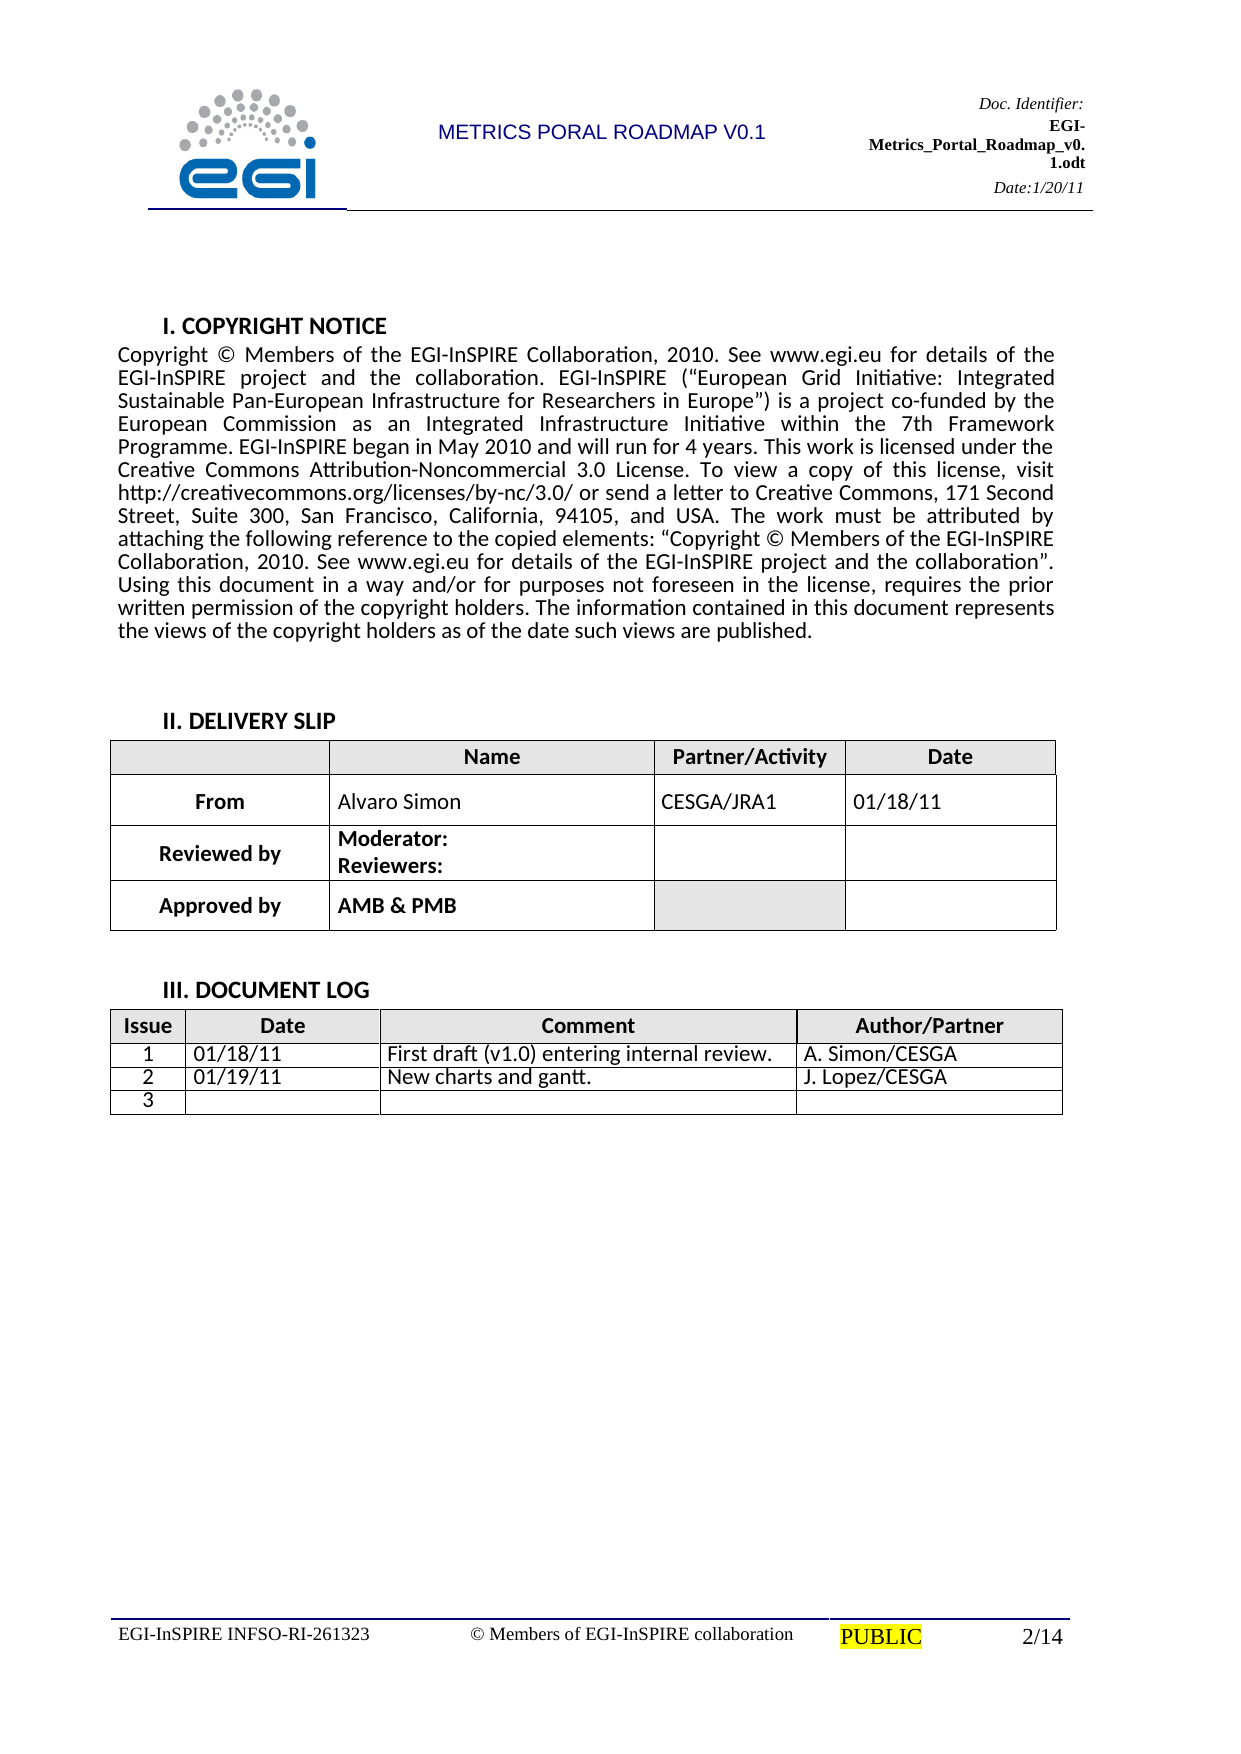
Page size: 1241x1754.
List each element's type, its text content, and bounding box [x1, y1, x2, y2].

table_header Issue [111, 1010, 185, 1043]
table_cell A. Simon/CESGA [797, 1044, 1062, 1067]
table_cell 19/01/11 [186, 1068, 379, 1090]
table_header Date [846, 741, 1055, 774]
table_cell From [111, 775, 329, 825]
table_cell Reviewed by [111, 826, 329, 880]
table_cell J. Lopez/CESGA [797, 1068, 1062, 1090]
table_header Date [186, 1010, 379, 1043]
table_header Partner/Activity [655, 741, 845, 774]
table_cell [655, 881, 845, 930]
table_cell 3 [111, 1091, 185, 1114]
table_header Author/Partner [798, 1010, 1062, 1043]
table_cell 2 [111, 1068, 185, 1090]
table_cell New charts and gantt. [381, 1068, 796, 1090]
table_cell First draft (v1.0) entering internal review. [381, 1044, 796, 1067]
table_header Name [330, 741, 654, 774]
table_cell [655, 826, 845, 880]
table_cell 1 [111, 1044, 185, 1067]
table_cell [186, 1091, 379, 1114]
table_cell [846, 881, 1056, 930]
table_cell Approved by [111, 881, 329, 930]
table_cell [797, 1091, 1062, 1114]
table_cell Moderator: Reviewers: [330, 826, 654, 880]
table_header [111, 741, 329, 774]
table_cell 18/01/11 [186, 1044, 379, 1067]
table_header Comment [381, 1010, 796, 1043]
table_header Copyright notice Copyright © Members of the EGI-InSPIRE Collaboration, 2010. See www.egi.eu for details of the EGI-InSPIRE project and the collaboration. EGI-InSPIRE (“European Grid Initiative: Integrated Sustainable Pan-European Infrastructure for Researchers in Europe”) is a project co-funded by the European Commission as an Integrated Infrastructure Initiative within the 7th Framework Programme. EGI-InSPIRE began in May 2010 and will run for 4 years. This work is licensed under the Creative Commons Attribution-Noncommercial 3.0 License. To view a copy of this license, visit http://creativecommons.org/licenses/by-nc/3.0/ or send a letter to Creative Commons, 171 Second Street, Suite 300, San Francisco, California, 94105, and USA. The work must be attributed by attaching the following reference to the copied elements: “Copyright © Members of the EGI-InSPIRE Collaboration, 2010. See www.egi.eu for details of the EGI-InSPIRE project and the collaboration”. Using this document in a way and/or for purposes not foreseen in the license, requires the prior written permission of the copyright holders. The information contained in this document represents the views of the copyright holders as of the date such views are published. Delivery Slip Document Log [110, 276, 1064, 1043]
table_cell Alvaro Simon [330, 775, 654, 825]
table_cell [381, 1091, 796, 1114]
table_cell 18/01/11 [846, 775, 1056, 825]
picture [178, 88, 317, 200]
table_cell [846, 826, 1056, 880]
table_cell AMB & PMB [330, 881, 654, 930]
table_cell CESGA/JRA1 [655, 775, 845, 825]
